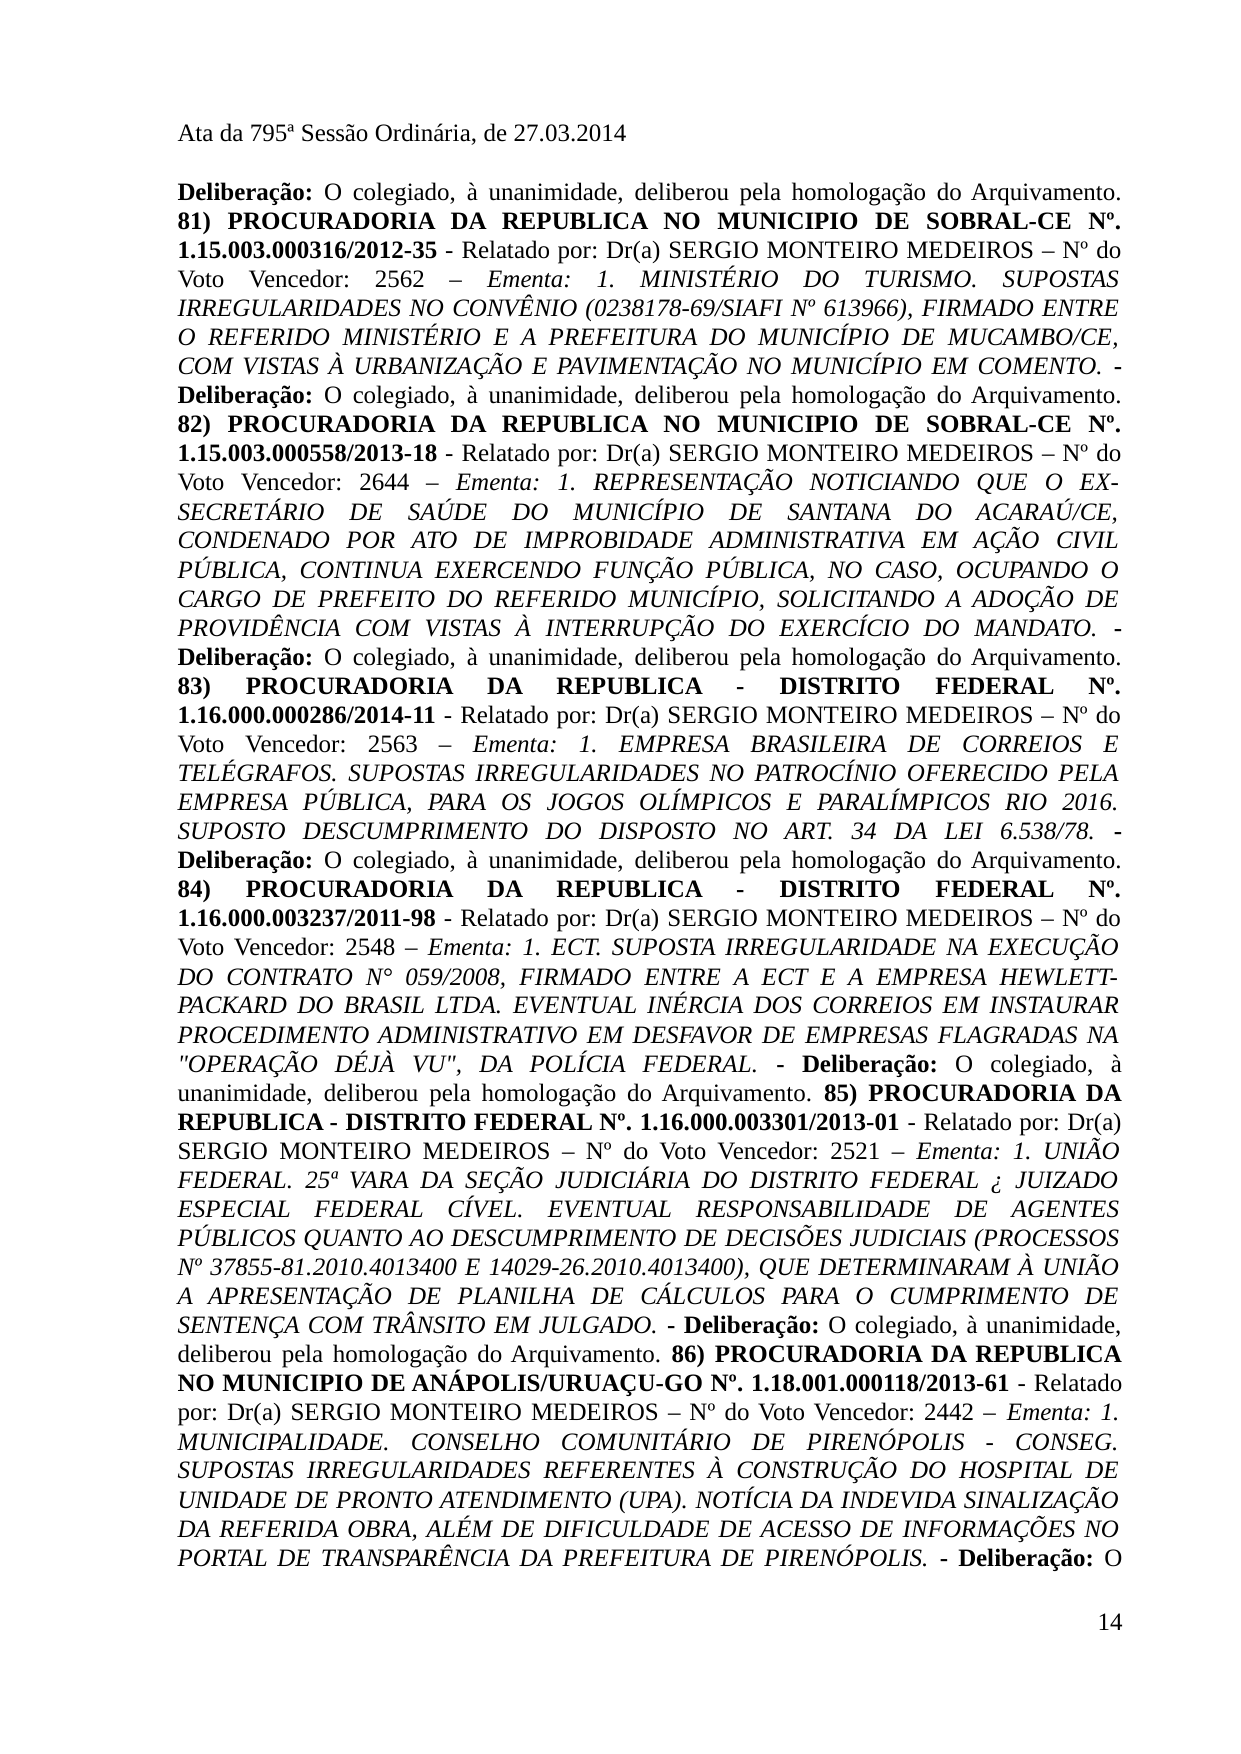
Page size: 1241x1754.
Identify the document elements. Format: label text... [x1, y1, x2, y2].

text - Deliberação: O colegiado, à unanimidade, deliberou pela homologação do Arquivamento. 81) PROCURADORIA DA REPUBLICA NO MUNICIPIO DE SOBRAL-CE Nº. 1.15.003.000316/2012-35 - Relatado por: Dr(a) SERGIO MONTEIRO MEDEIROS – Nº do Voto Vencedor: 2562 – Ementa: 1. MINISTÉRIO DO TURISMO. SUPOSTAS IRREGULARIDADES NO CONVÊNIO (0238178-69/SIAFI Nº 613966), FIRMADO ENTRE O REFERIDO MINISTÉRIO E A PREFEITURA DO MUNICÍPIO DE MUCAMBO/CE, COM VISTAS À URBANIZAÇÃO E PAVIMENTAÇÃO NO MUNICÍPIO EM COMENTO. - Deliberação: O colegiado, à unanimidade, deliberou pela homologação do Arquivamento. 82) PROCURADORIA DA REPUBLICA NO MUNICIPIO DE SOBRAL-CE Nº. 1.15.003.000558/2013-18 - Relatado por: Dr(a) SERGIO MONTEIRO MEDEIROS – Nº do Voto Vencedor: 2644 – Ementa: 1. REPRESENTAÇÃO NOTICIANDO QUE O EX-SECRETÁRIO DE SAÚDE DO MUNICÍPIO DE SANTANA DO ACARAÚ/CE, CONDENADO POR ATO DE IMPROBIDADE ADMINISTRATIVA EM AÇÃO CIVIL PÚBLICA, CONTINUA EXERCENDO FUNÇÃO PÚBLICA, NO CASO, OCUPANDO O CARGO DE PREFEITO DO REFERIDO MUNICÍPIO, SOLICITANDO A ADOÇÃO DE PROVIDÊNCIA COM VISTAS À INTERRUPÇÃO DO EXERCÍCIO DO MANDATO. - Deliberação: O colegiado, à unanimidade, deliberou pela homologação do Arquivamento. 83) PROCURADORIA DA REPUBLICA - DISTRITO FEDERAL Nº. 1.16.000.000286/2014-11 - Relatado por: Dr(a) SERGIO MONTEIRO MEDEIROS – Nº do Voto Vencedor: 2563 – Ementa: 1. EMPRESA BRASILEIRA DE CORREIOS E TELÉGRAFOS. SUPOSTAS IRREGULARIDADES NO PATROCÍNIO OFERECIDO PELA EMPRESA PÚBLICA, PARA OS JOGOS OLÍMPICOS E PARALÍMPICOS RIO 2016. SUPOSTO DESCUMPRIMENTO DO DISPOSTO NO ART. 34 DA LEI 6.538/78. - Deliberação: O colegiado, à unanimidade, deliberou pela homologação do Arquivamento. 84) PROCURADORIA DA REPUBLICA - DISTRITO FEDERAL Nº. 1.16.000.003237/2011-98 - Relatado por: Dr(a) SERGIO MONTEIRO MEDEIROS – Nº do Voto Vencedor: 2548 – Ementa: 1. ECT. SUPOSTA IRREGULARIDADE NA EXECUÇÃO DO CONTRATO N° 059/2008, FIRMADO ENTRE A ECT E A EMPRESA HEWLETT-PACKARD DO BRASIL LTDA. EVENTUAL INÉRCIA DOS CORREIOS EM INSTAURAR PROCEDIMENTO ADMINISTRATIVO EM DESFAVOR DE EMPRESAS FLAGRADAS NA "OPERAÇÃO DÉJÀ VU", DA POLÍCIA FEDERAL. - Deliberação: O colegiado, à unanimidade, deliberou pela homologação do Arquivamento. 85) PROCURADORIA DA REPUBLICA - DISTRITO FEDERAL Nº. 1.16.000.003301/2013-01 - Relatado por: Dr(a) SERGIO MONTEIRO MEDEIROS – Nº do Voto Vencedor: 2521 – Ementa: 1. UNIÃO FEDERAL. 25ª VARA DA SEÇÃO JUDICIÁRIA DO DISTRITO FEDERAL ¿ JUIZADO ESPECIAL FEDERAL CÍVEL. EVENTUAL RESPONSABILIDADE DE AGENTES PÚBLICOS QUANTO AO DESCUMPRIMENTO DE DECISÕES JUDICIAIS (PROCESSOS Nº 37855-81.2010.4013400 E 14029-26.2010.4013400), QUE DETERMINARAM À UNIÃO A APRESENTAÇÃO DE PLANILHA DE CÁLCULOS PARA O CUMPRIMENTO DE SENTENÇA COM TRÂNSITO EM JULGADO. - Deliberação: O colegiado, à unanimidade, deliberou pela homologação do Arquivamento. 86) PROCURADORIA DA REPUBLICA NO MUNICIPIO DE ANÁPOLIS/URUAÇU-GO Nº. 1.18.001.000118/2013-61 - Relatado por: Dr(a) SERGIO MONTEIRO MEDEIROS – Nº do Voto Vencedor: 2442 – Ementa: 1. MUNICIPALIDADE. CONSELHO COMUNITÁRIO DE PIRENÓPOLIS - CONSEG. SUPOSTAS IRREGULARIDADES REFERENTES À CONSTRUÇÃO DO HOSPITAL DE UNIDADE DE PRONTO ATENDIMENTO (UPA). NOTÍCIA DA INDEVIDA SINALIZAÇÃO DA REFERIDA OBRA, ALÉM DE DIFICULDADE DE ACESSO DE INFORMAÇÕES NO PORTAL DE TRANSPARÊNCIA DA PREFEITURA DE PIRENÓPOLIS. - Deliberação: O [177, 177, 1122, 1572]
